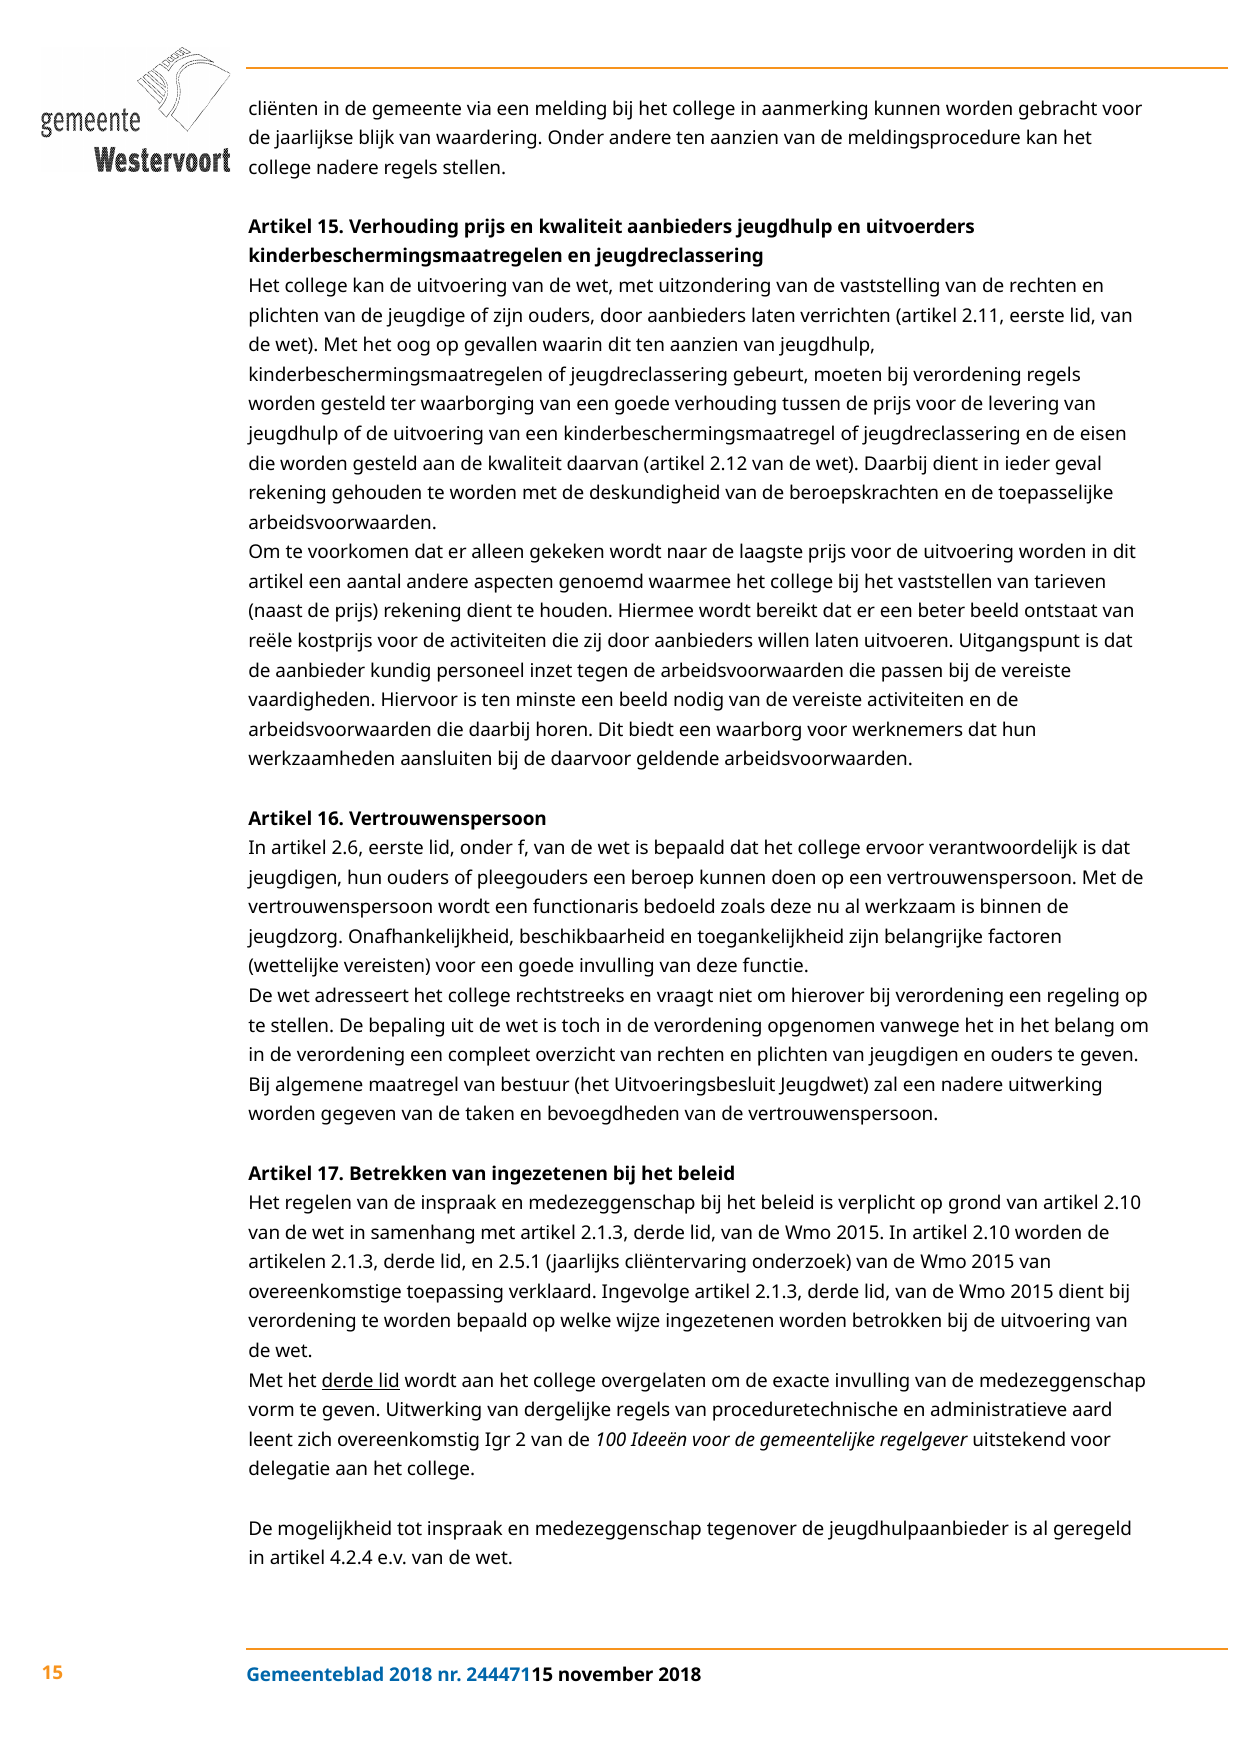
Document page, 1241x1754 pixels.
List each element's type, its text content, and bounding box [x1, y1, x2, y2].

text Artikel 15. Verhouding prijs en kwaliteit aanbieders jeugdhulp en uitvoerders kinderbeschermingsmaatregelen en jeugdreclassering [248, 213, 1152, 268]
text Het college kan de uitvoering van de wet, met uitzondering van de vaststelling van de rechten en plichten van de jeugdige of zijn ouders, door aanbieders laten verrichten (artikel 2.11, eerste lid, van de wet). Met het oog op gevallen waarin dit ten aanzien van jeugdhulp, kinderbeschermingsmaatregelen of jeugdreclassering gebeurt, moeten bij verordening regels worden gesteld ter waarborging van een goede verhouding tussen de prijs voor de levering van jeugdhulp of de uitvoering van een kinderbeschermingsmaatregel of jeugdreclassering en de eisen die worden gesteld aan de kwaliteit daarvan (artikel 2.12 van de wet). Daarbij dient in ieder geval rekening gehouden te worden met de deskundigheid van de beroepskrachten en de toepasselijke arbeidsvoorwaarden. [248, 272, 1152, 535]
text Artikel 17. Betrekken van ingezetenen bij het beleid [248, 1160, 1152, 1186]
text Om te voorkomen dat er alleen gekeken wordt naar de laagste prijs voor de uitvoering worden in dit artikel een aantal andere aspecten genoemd waarmee het college bij het vaststellen van tarieven (naast de prijs) rekening dient te houden. Hiermee wordt bereikt dat er een beter beeld ontstaat van reële kostprijs voor de activiteiten die zij door aanbieders willen laten uitvoeren. Uitgangspunt is dat de aanbieder kundig personeel inzet tegen de arbeidsvoorwaarden die passen bij de vereiste vaardigheden. Hiervoor is ten minste een beeld nodig van de vereiste activiteiten en de arbeidsvoorwaarden die daarbij horen. Dit biedt een waarborg voor werknemers dat hun werkzaamheden aansluiten bij de daarvoor geldende arbeidsvoorwaarden. [248, 538, 1152, 771]
picture [41, 47, 231, 172]
text In artikel 2.6, eerste lid, onder f, van de wet is bepaald dat het college ervoor verantwoordelijk is dat jeugdigen, hun ouders of pleegouders een beroep kunnen doen op een vertrouwenspersoon. Met de vertrouwenspersoon wordt een functionaris bedoeld zoals deze nu al werkzaam is binnen de jeugdzorg. Onafhankelijkheid, beschikbaarheid en toegankelijkheid zijn belangrijke factoren (wettelijke vereisten) voor een goede invulling van deze functie. [248, 834, 1152, 978]
text Met het derde lid wordt aan het college overgelaten om de exacte invulling van de medezeggenschap vorm te geven. Uitwerking van dergelijke regels van proceduretechnische en administratieve aard leent zich overeenkomstig Igr 2 van de 100 Ideeën voor de gemeentelijke regelgever uitstekend voor delegatie aan het college. [248, 1367, 1152, 1481]
text De mogelijkheid tot inspraak en medezeggenschap tegenover de jeugdhulpaanbieder is al geregeld in artikel 4.2.4 e.v. van de wet. [248, 1515, 1152, 1570]
text Het regelen van de inspraak en medezeggenschap bij het beleid is verplicht op grond van artikel 2.10 van de wet in samenhang met artikel 2.1.3, derde lid, van de Wmo 2015. In artikel 2.10 worden de artikelen 2.1.3, derde lid, en 2.5.1 (jaarlijks cliëntervaring onderzoek) van de Wmo 2015 van overeenkomstige toepassing verklaard. Ingevolge artikel 2.1.3, derde lid, van de Wmo 2015 dient bij verordening te worden bepaald op welke wijze ingezetenen worden betrokken bij de uitvoering van de wet. [248, 1189, 1152, 1363]
text Artikel 16. Vertrouwenspersoon [248, 805, 1152, 831]
text De wet adresseert het college rechtstreeks en vraagt niet om hierover bij verordening een regeling op te stellen. De bepaling uit de wet is toch in de verordening opgenomen vanwege het in het belang om in de verordening een compleet overzicht van rechten en plichten van jeugdigen en ouders te geven. Bij algemene maatregel van bestuur (het Uitvoeringsbesluit Jeugdwet) zal een nadere uitwerking worden gegeven van de taken en bevoegdheden van de vertrouwenspersoon. [248, 982, 1152, 1126]
text cliënten in de gemeente via een melding bij het college in aanmerking kunnen worden gebracht voor de jaarlijkse blijk van waardering. Onder andere ten aanzien van de meldingsprocedure kan het college nadere regels stellen. [248, 95, 1152, 180]
